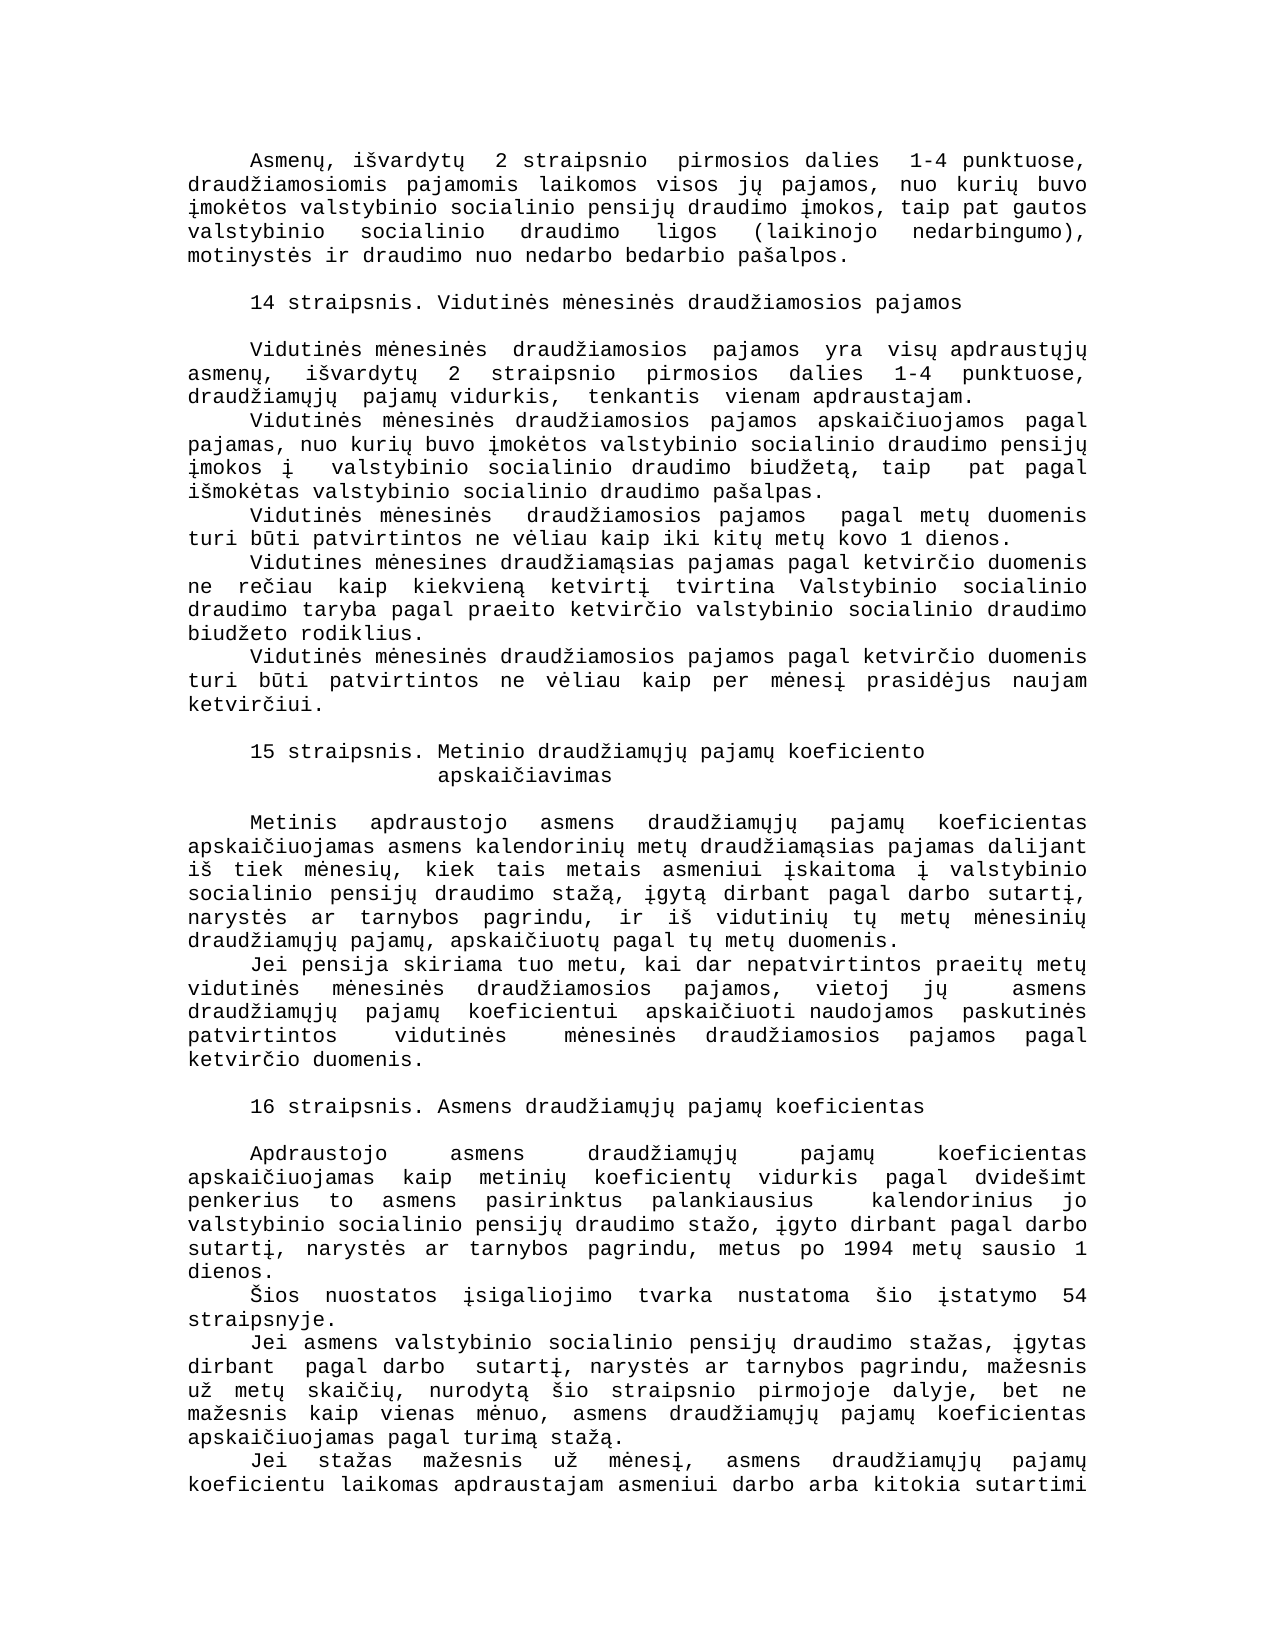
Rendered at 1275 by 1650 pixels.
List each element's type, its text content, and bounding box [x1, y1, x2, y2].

text Jei asmens valstybinio socialinio pensijų draudimo stažas, įgytas dirbant pagal darbo sutartį, narystės ar tarnybos pagrindu, mažesnis už metų skaičių, nurodytą šio straipsnio pirmojoje dalyje, bet ne mažesnis kaip vienas mėnuo, asmens draudžiamųjų pajamų koeficientas apskaičiuojamas pagal turimą stažą. [187, 1332, 1087, 1451]
text Vidutinės mėnesinės draudžiamosios pajamos pagal metų duomenis turi būti patvirtintos ne vėliau kaip iki kitų metų kovo 1 dienos. [187, 505, 1087, 552]
text 16 straipsnis. Asmens draudžiamųjų pajamų koeficientas [187, 1096, 1087, 1119]
text Jei stažas mažesnis už mėnesį, asmens draudžiamųjų pajamų koeficientu laikomas apdraustajam asmeniui darbo arba kitokia sutartimi [187, 1451, 1087, 1498]
text Asmenų, išvardytų 2 straipsnio pirmosios dalies 1-4 punktuose, draudžiamosiomis pajamomis laikomos visos jų pajamos, nuo kurių buvo įmokėtos valstybinio socialinio pensijų draudimo įmokos, taip pat gautos valstybinio socialinio draudimo ligos (laikinojo nedarbingumo), motinystės ir draudimo nuo nedarbo bedarbio pašalpos. [187, 150, 1087, 268]
text apskaičiavimas [187, 765, 1087, 788]
text Vidutines mėnesines draudžiamąsias pajamas pagal ketvirčio duomenis ne rečiau kaip kiekvieną ketvirtį tvirtina Valstybinio socialinio draudimo taryba pagal praeito ketvirčio valstybinio socialinio draudimo biudžeto rodiklius. [187, 552, 1087, 647]
text Vidutinės mėnesinės draudžiamosios pajamos pagal ketvirčio duomenis turi būti patvirtintos ne vėliau kaip per mėnesį prasidėjus naujam ketvirčiui. [187, 647, 1087, 717]
text Šios nuostatos įsigaliojimo tvarka nustatoma šio įstatymo 54 straipsnyje. [187, 1285, 1087, 1332]
text Jei pensija skiriama tuo metu, kai dar nepatvirtintos praeitų metų vidutinės mėnesinės draudžiamosios pajamos, vietoj jų asmens draudžiamųjų pajamų koeficientui apskaičiuoti naudojamos paskutinės patvirtintos vidutinės mėnesinės draudžiamosios pajamos pagal ketvirčio duomenis. [187, 954, 1087, 1072]
text 15 straipsnis. Metinio draudžiamųjų pajamų koeficiento [187, 741, 1087, 765]
text 14 straipsnis. Vidutinės mėnesinės draudžiamosios pajamos [187, 292, 1087, 316]
text Metinis apdraustojo asmens draudžiamųjų pajamų koeficientas apskaičiuojamas asmens kalendorinių metų draudžiamąsias pajamas dalijant iš tiek mėnesių, kiek tais metais asmeniui įskaitoma į valstybinio socialinio pensijų draudimo stažą, įgytą dirbant pagal darbo sutartį, narystės ar tarnybos pagrindu, ir iš vidutinių tų metų mėnesinių draudžiamųjų pajamų, apskaičiuotų pagal tų metų duomenis. [187, 812, 1087, 954]
text Apdraustojo asmens draudžiamųjų pajamų koeficientas apskaičiuojamas kaip metinių koeficientų vidurkis pagal dvidešimt penkerius to asmens pasirinktus palankiausius kalendorinius jo valstybinio socialinio pensijų draudimo stažo, įgyto dirbant pagal darbo sutartį, narystės ar tarnybos pagrindu, metus po 1994 metų sausio 1 dienos. [187, 1143, 1087, 1285]
text Vidutinės mėnesinės draudžiamosios pajamos yra visų apdraustųjų asmenų, išvardytų 2 straipsnio pirmosios dalies 1-4 punktuose, draudžiamųjų pajamų vidurkis, tenkantis vienam apdraustajam. [187, 339, 1087, 410]
text Vidutinės mėnesinės draudžiamosios pajamos apskaičiuojamos pagal pajamas, nuo kurių buvo įmokėtos valstybinio socialinio draudimo pensijų įmokos į valstybinio socialinio draudimo biudžetą, taip pat pagal išmokėtas valstybinio socialinio draudimo pašalpas. [187, 410, 1087, 505]
